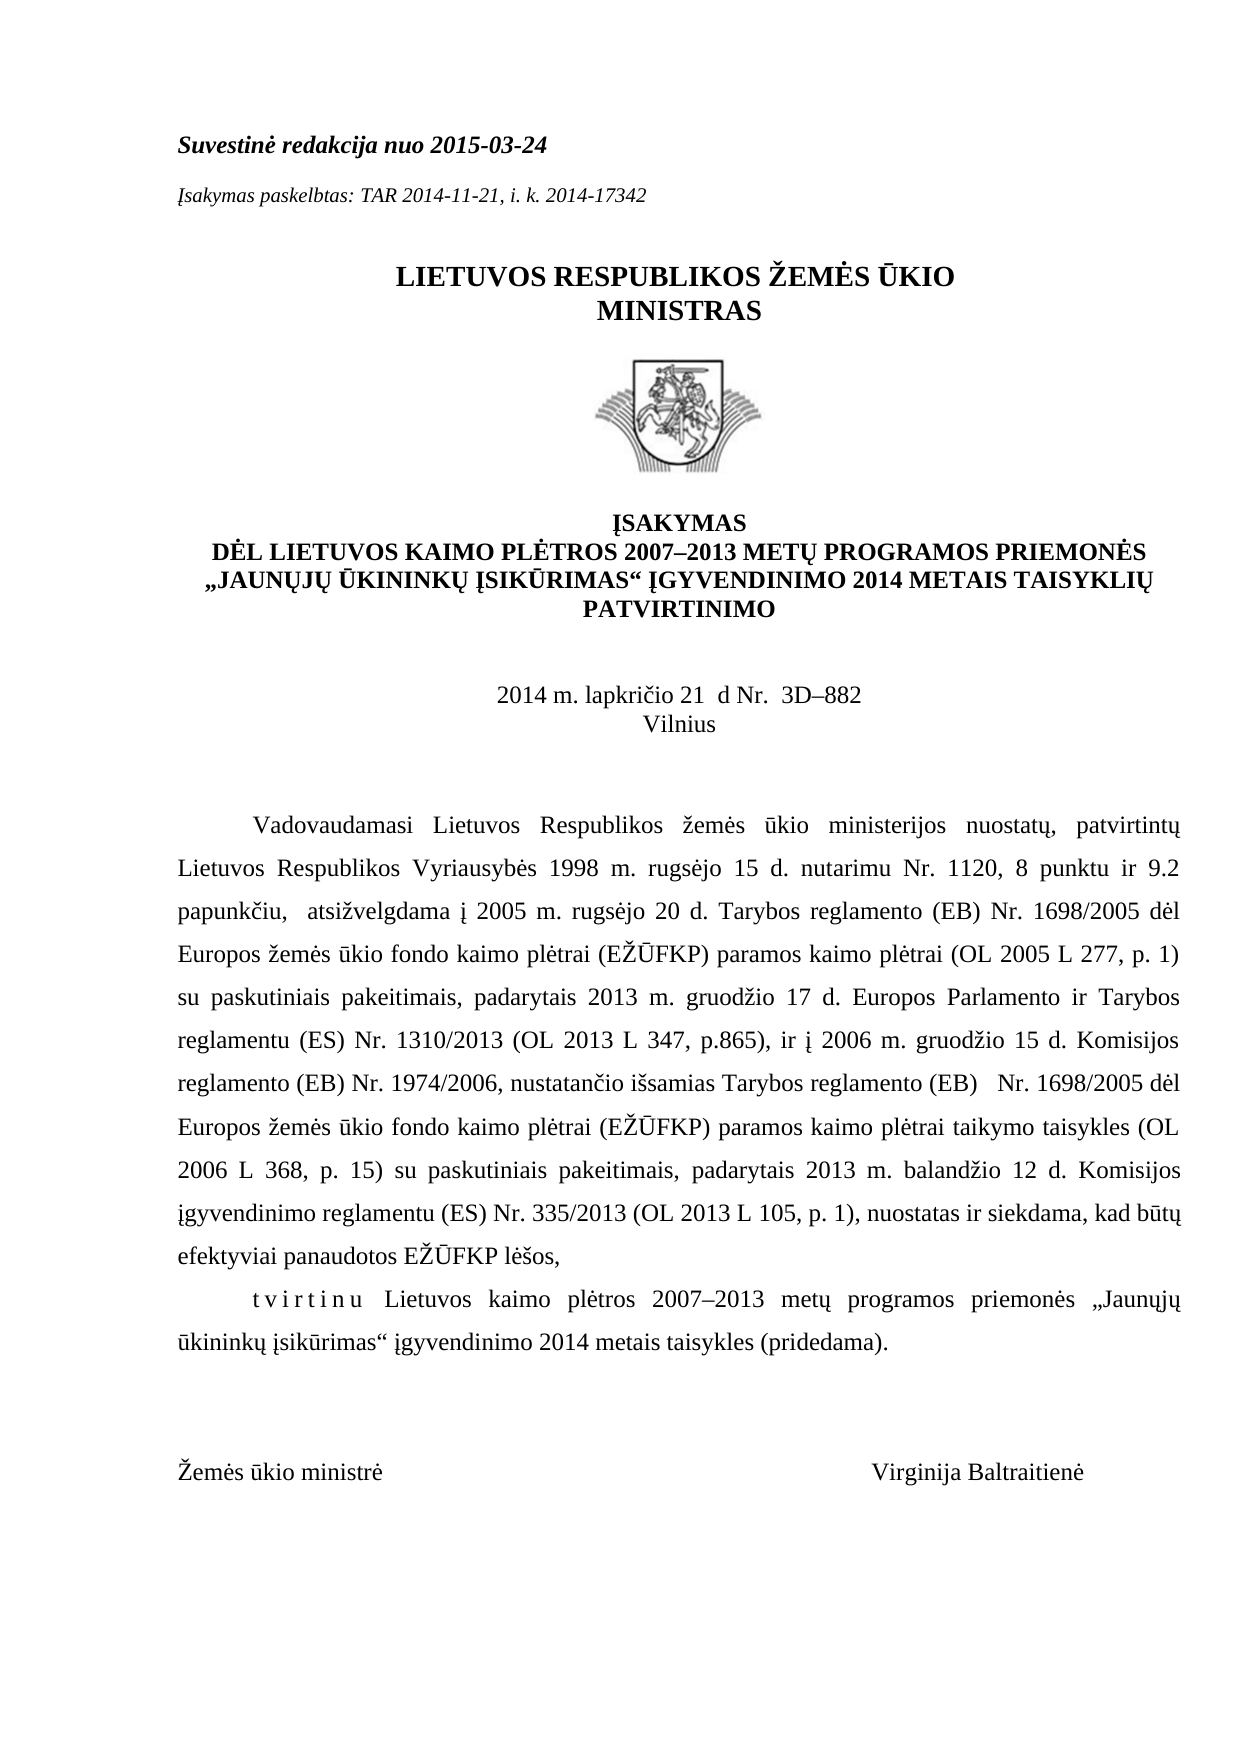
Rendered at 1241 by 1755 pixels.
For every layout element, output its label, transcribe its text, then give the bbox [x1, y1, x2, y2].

text Vadovaudamasi Lietuvos Respublikos žemės ūkio ministerijos nuostatų, patvirtintų Lietuvos Respublikos Vyriausybės 1998 m. rugsėjo 15 d. nutarimu Nr. 1120, 8 punktu ir 9.2 papunkčiu, atsižvelgdama į 2005 m. rugsėjo 20 d. Tarybos reglamento (EB) Nr. 1698/2005 dėl Europos žemės ūkio fondo kaimo plėtrai (EŽŪFKP) paramos kaimo plėtrai (OL 2005 L 277, p. 1) su paskutiniais pakeitimais, padarytais 2013 m. gruodžio 17 d. Europos Parlamento ir Tarybos reglamentu (ES) Nr. 1310/2013 (OL 2013 L 347, p.865), ir į 2006 m. gruodžio 15 d. Komisijos reglamento (EB) Nr. 1974/2006, nustatančio išsamias Tarybos reglamento (EB) Nr. 1698/2005 dėl Europos žemės ūkio fondo kaimo plėtrai (EŽŪFKP) paramos kaimo plėtrai taikymo taisykles (OL 2006 L 368, p. 15) su paskutiniais pakeitimais, padarytais 2013 m. balandžio 12 d. Komisijos įgyvendinimo reglamentu (ES) Nr. 335/2013 (OL 2013 L 105, p. 1), nuostatas ir siekdama, kad būtų efektyviai panaudotos EŽŪFKP lėšos, [177, 810, 1181, 1270]
text DĖL LIETUVOS KAIMO PLĖTROS 2007–2013 METŲ PROGRAMOS PRIEMONĖS „JAUNŲJŲ ŪKININKŲ ĮSIKŪRIMAS“ ĮGYVENDINIMO 2014 METAIS TAISYKLIŲ PATVIRTINIMO [177, 537, 1181, 623]
text Suvestinė redakcija nuo 2015-03-24 [177, 130, 1181, 159]
text Vilnius [177, 709, 1181, 738]
text LIETUVOS RESPUBLIKOS ŽEMĖS ŪKIO [177, 259, 1181, 293]
text ĮSAKYMAS [177, 508, 1181, 537]
text 2014 m. lapkričio 21 d Nr. 3D–882 [177, 680, 1181, 709]
text Įsakymas paskelbtas: TAR 2014-11-21, i. k. 2014-17342 [177, 183, 1181, 207]
text MINISTRAS [177, 293, 1181, 327]
text tvirtinu Lietuvos kaimo plėtros 2007–2013 metų programos priemonės „Jaunųjų ūkininkų įsikūrimas“ įgyvendinimo 2014 metais taisykles (pridedama). [177, 1284, 1181, 1356]
text Žemės ūkio ministrė Virginija Baltraitienė [177, 1457, 1181, 1485]
